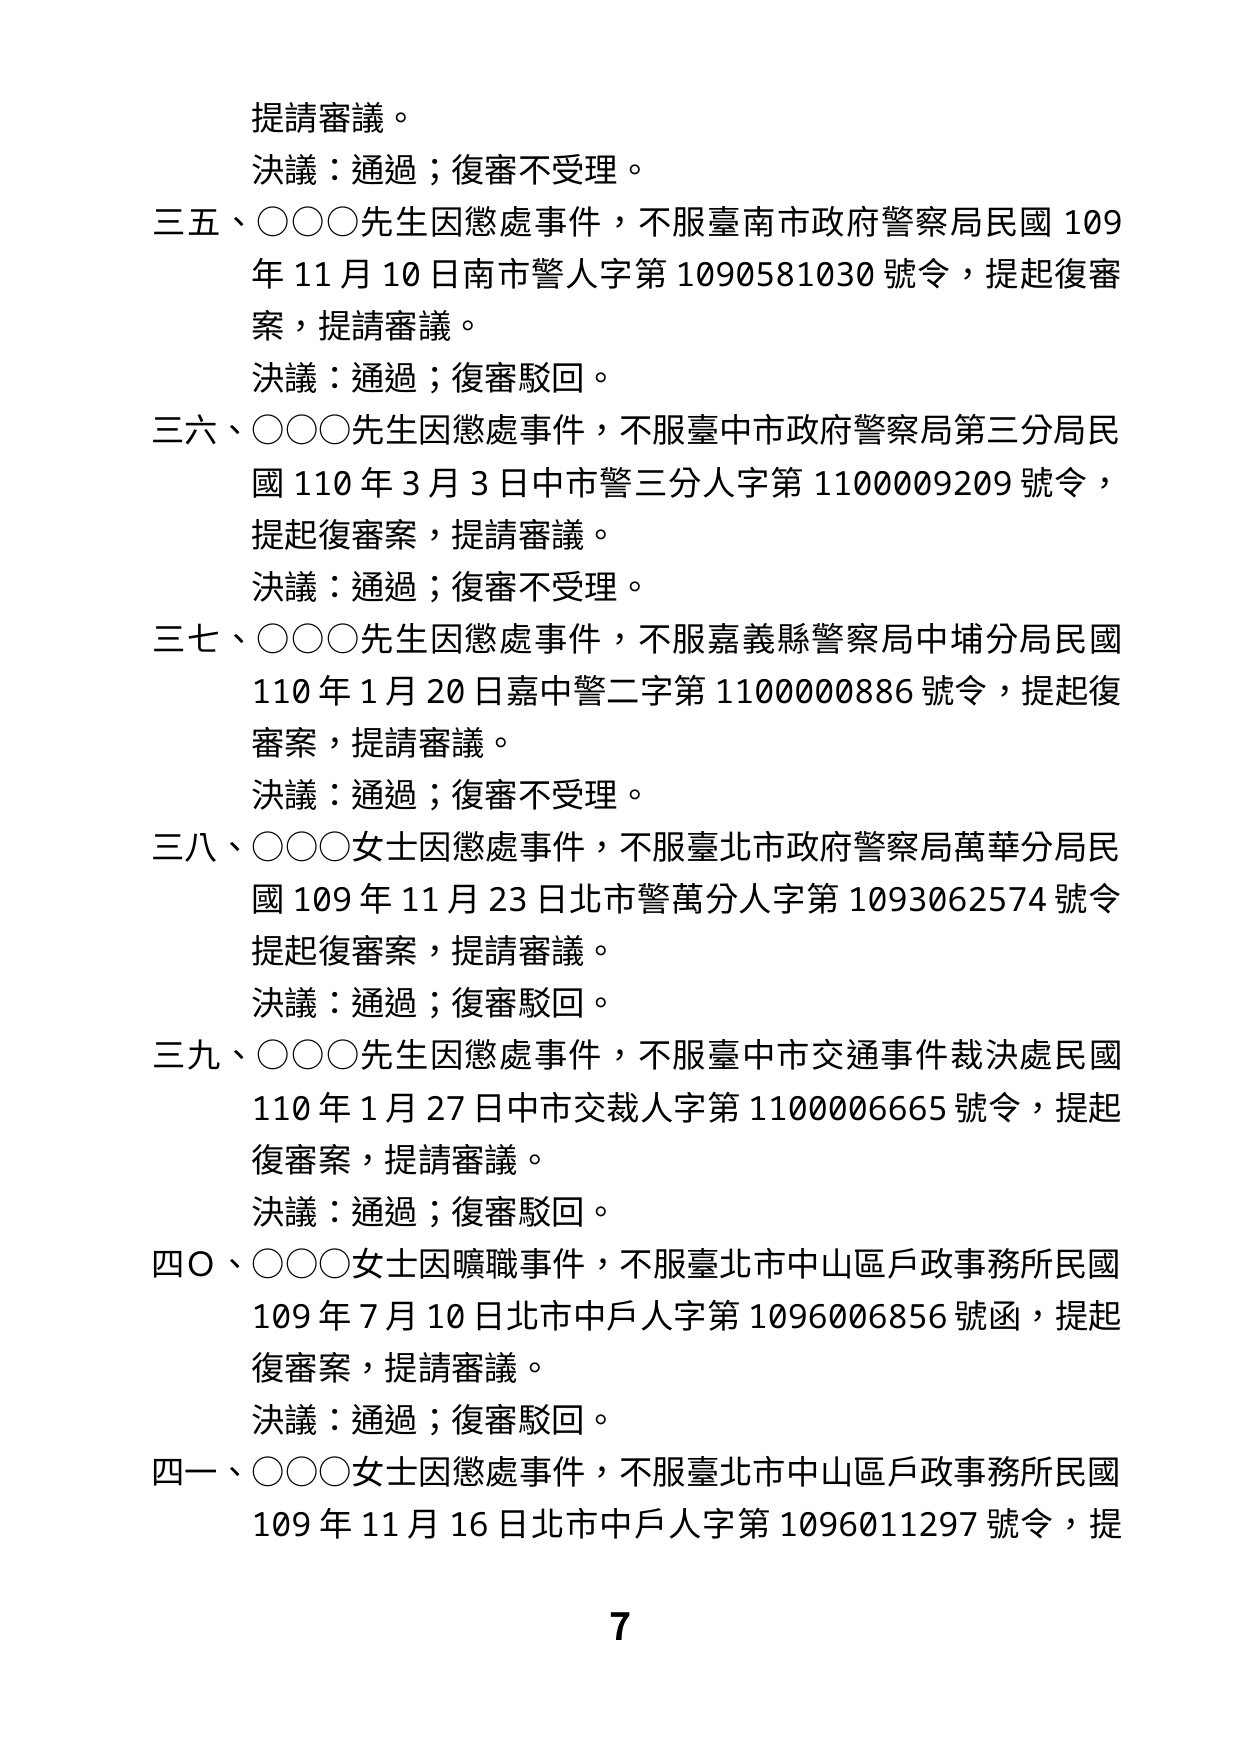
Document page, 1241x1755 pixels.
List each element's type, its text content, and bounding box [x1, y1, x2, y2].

text 四Ｏ、○○○女士因曠職事件，不服臺北市中山區戶政事務所民國109年7月10日北市中戶人字第1096006856號函，提起復審案，提請審議。 [118, 1234, 1122, 1391]
text 決議：通過；復審不受理。 [251, 557, 1122, 609]
text 三五、○○○先生因懲處事件，不服臺南市政府警察局民國109年11月10日南市警人字第1090581030號令，提起復審案，提請審議。 [118, 193, 1122, 349]
text 三八、○○○女士因懲處事件，不服臺北市政府警察局萬華分局民國109年11月23日北市警萬分人字第1093062574號令，提起復審案，提請審議。 [118, 818, 1122, 974]
text 決議：通過；復審駁回。 [251, 349, 1122, 401]
text 三七、○○○先生因懲處事件，不服嘉義縣警察局中埔分局民國110年1月20日嘉中警二字第1100000886號令，提起復審案，提請審議。 [118, 609, 1122, 766]
text 決議：通過；復審駁回。 [251, 1391, 1122, 1443]
text 三九、○○○先生因懲處事件，不服臺中市交通事件裁決處民國110年1月27日中市交裁人字第1100006665號令，提起復審案，提請審議。 [118, 1026, 1122, 1182]
text 三六、○○○先生因懲處事件，不服臺中市政府警察局第三分局民國110年3月3日中市警三分人字第1100009209號令，提起復審案，提請審議。 [118, 401, 1122, 557]
text 四一、○○○女士因懲處事件，不服臺北市中山區戶政事務所民國109年11月16日北市中戶人字第1096011297號令，提 [118, 1443, 1122, 1547]
text 決議：通過；復審駁回。 [251, 1182, 1122, 1234]
text 決議：通過；復審不受理。 [251, 766, 1122, 818]
text 三四、○○○先生因懲處事件，不服屏東縣林邊鄉公所民國110年2月25日林鄉人字第11030215900號令，提起復審案，提請審議。 [118, 89, 1122, 141]
text 決議：通過；復審駁回。 [251, 974, 1122, 1026]
text 決議：通過；復審不受理。 [251, 141, 1122, 193]
